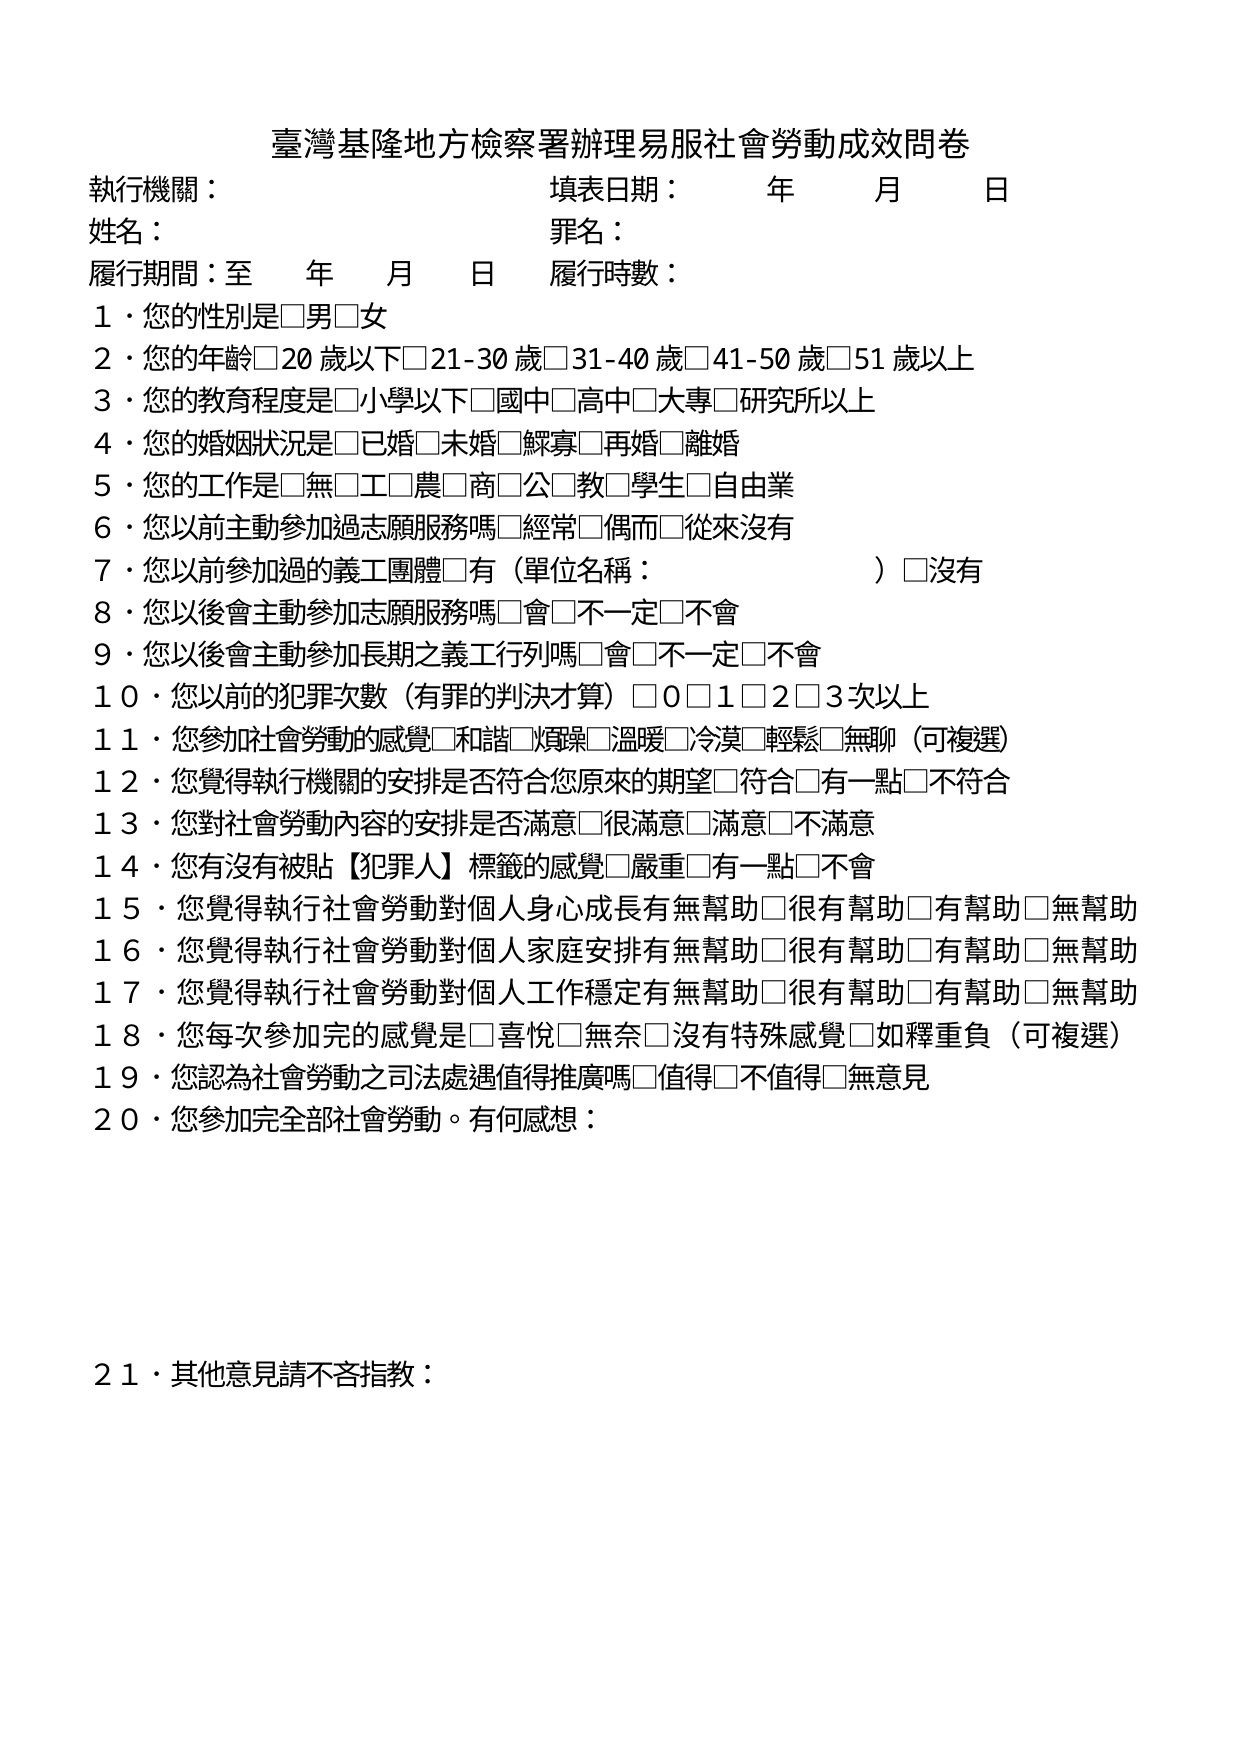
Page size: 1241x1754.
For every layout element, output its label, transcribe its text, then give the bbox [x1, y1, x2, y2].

text ７．您以前參加過的義工團體□有（單位名稱： ）□沒有 [88, 547, 1152, 589]
text １．您的性別是□男□女 [88, 293, 1152, 336]
text 執行機關： 填表日期： 年 月 日 [88, 166, 1152, 209]
text 姓名： 罪名： [88, 209, 1152, 251]
text ２０．您參加完全部社會勞動。有何感想： [88, 1097, 1152, 1139]
text １０．您以前的犯罪次數（有罪的判決才算）□０□１□２□３次以上 [88, 674, 1152, 716]
text ４．您的婚姻狀況是□已婚□未婚□鰥寡□再婚□離婚 [88, 420, 1152, 462]
text １７．您覺得執行社會勞動對個人工作穩定有無幫助□很有幫助□有幫助□無幫助 [88, 970, 1152, 1012]
text 臺灣基隆地方檢察署辦理易服社會勞動成效問卷 [88, 118, 1152, 166]
text ８．您以後會主動參加志願服務嗎□會□不一定□不會 [88, 589, 1152, 632]
text ２．您的年齡□20歲以下□21-30歲□31-40歲□41-50歲□51歲以上 [88, 336, 1152, 378]
text １５．您覺得執行社會勞動對個人身心成長有無幫助□很有幫助□有幫助□無幫助 [88, 885, 1152, 928]
text １４．您有沒有被貼【犯罪人】標籤的感覺□嚴重□有一點□不會 [88, 843, 1152, 885]
text 履行期間：至 年 月 日 履行時數： [88, 251, 1152, 293]
text １９．您認為社會勞動之司法處遇值得推廣嗎□值得□不值得□無意見 [88, 1054, 1152, 1097]
text ５．您的工作是□無□工□農□商□公□教□學生□自由業 [88, 462, 1152, 505]
text １８．您每次參加完的感覺是□喜悅□無奈□沒有特殊感覺□如釋重負（可複選） [88, 1012, 1152, 1054]
text １２．您覺得執行機關的安排是否符合您原來的期望□符合□有一點□不符合 [88, 758, 1152, 801]
text １１．您參加社會勞動的感覺□和諧□煩躁□溫暖□冷漠□輕鬆□無聊（可複選） [88, 716, 1152, 758]
text ９．您以後會主動參加長期之義工行列嗎□會□不一定□不會 [88, 632, 1152, 674]
text １６．您覺得執行社會勞動對個人家庭安排有無幫助□很有幫助□有幫助□無幫助 [88, 928, 1152, 970]
text ２１．其他意見請不吝指教： [88, 1351, 1152, 1393]
text ６．您以前主動參加過志願服務嗎□經常□偶而□從來沒有 [88, 505, 1152, 547]
text ３．您的教育程度是□小學以下□國中□高中□大專□研究所以上 [88, 378, 1152, 420]
text １３．您對社會勞動內容的安排是否滿意□很滿意□滿意□不滿意 [88, 801, 1152, 843]
